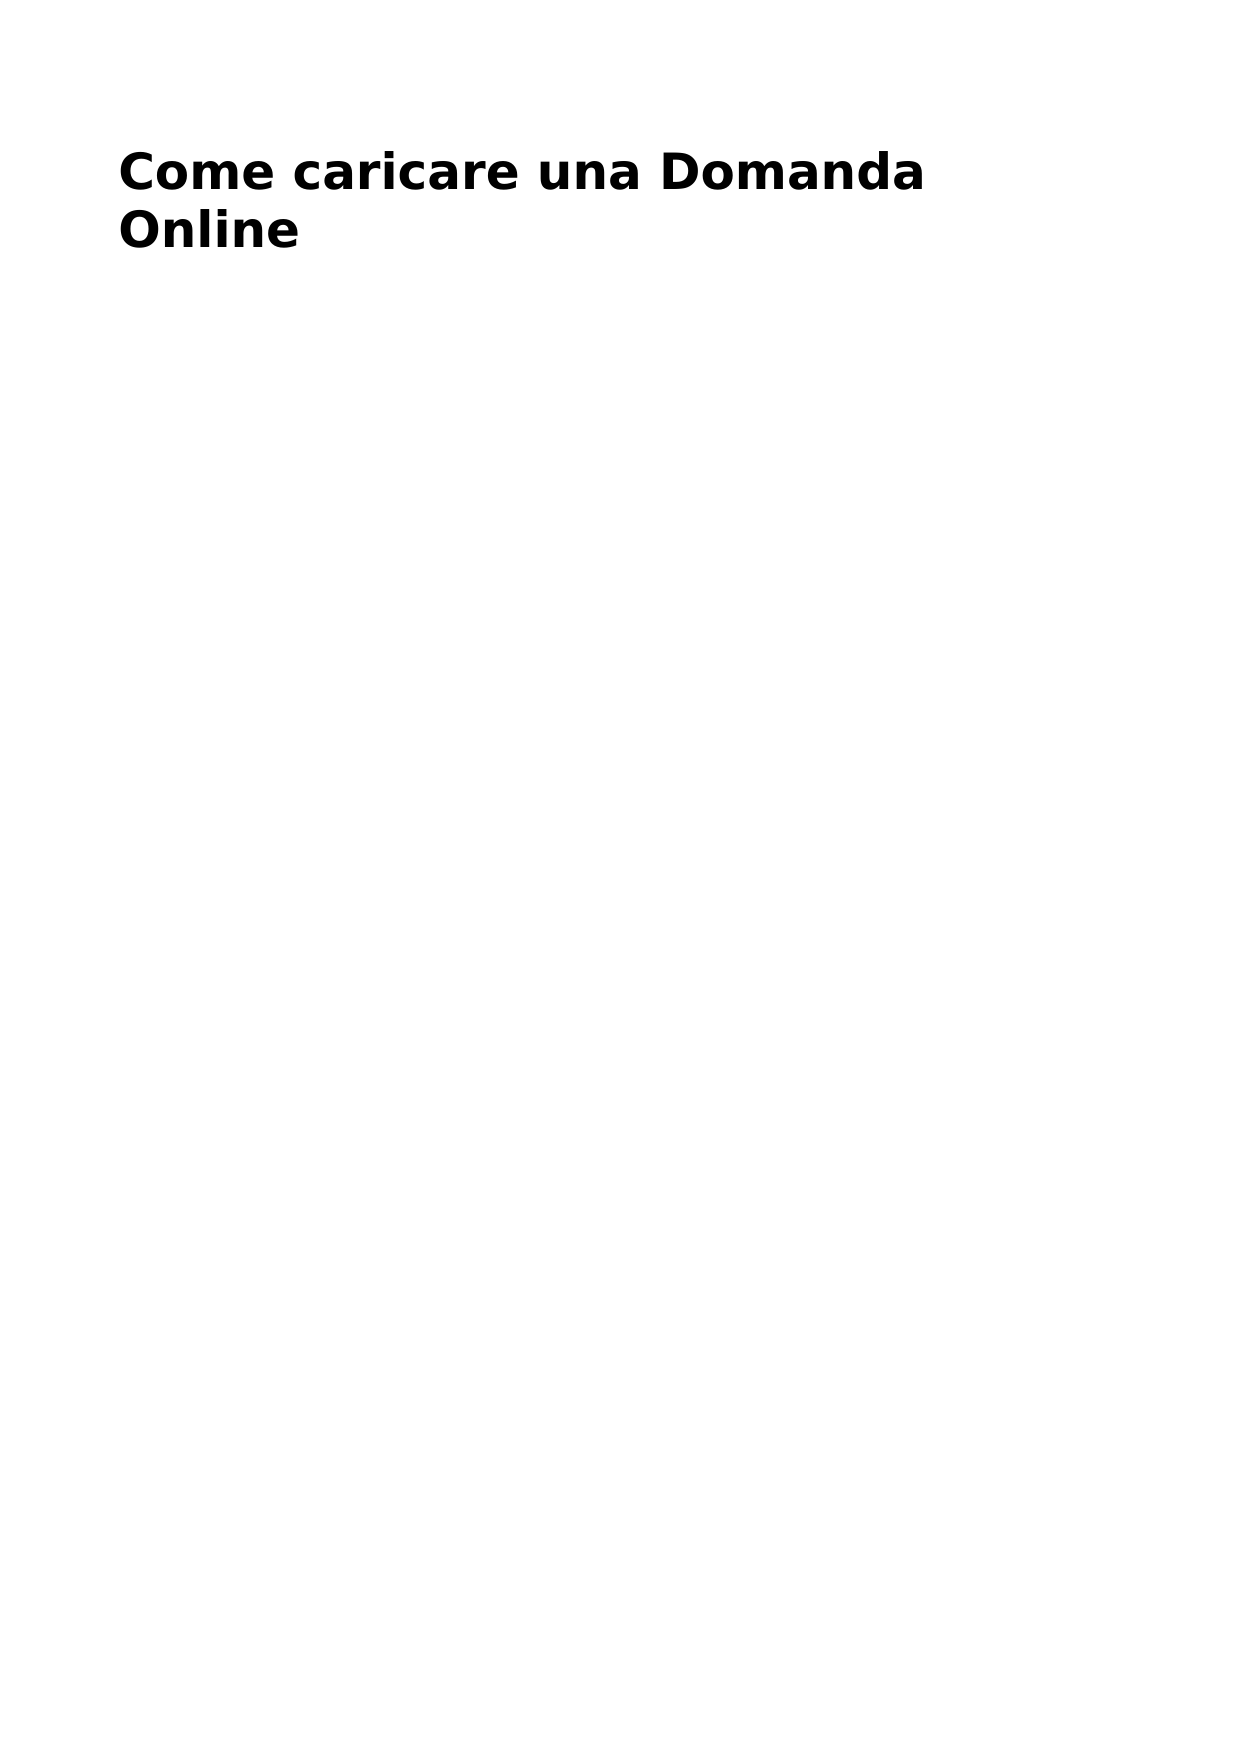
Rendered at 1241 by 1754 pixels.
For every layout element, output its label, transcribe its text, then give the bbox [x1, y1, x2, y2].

subtitle Come caricare una Domanda Online [118, 143, 1122, 259]
